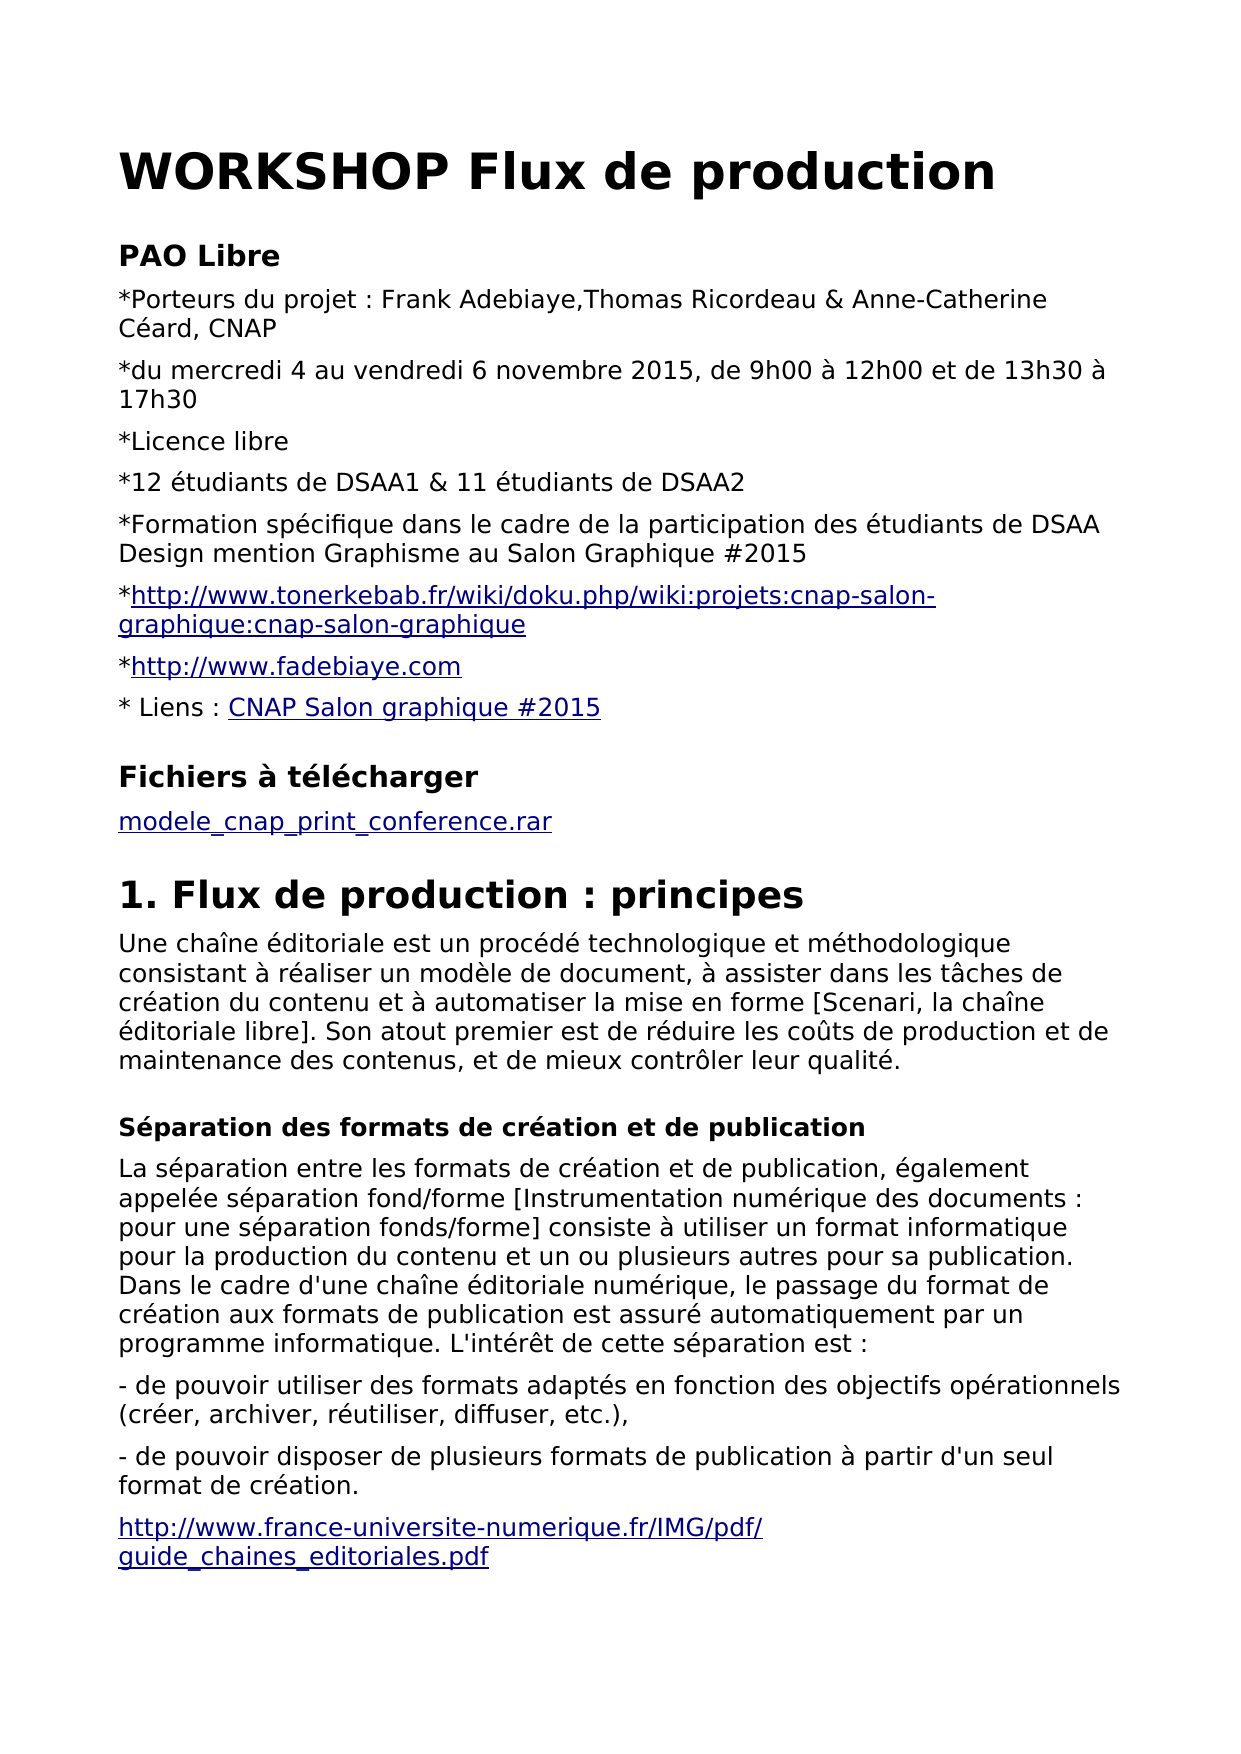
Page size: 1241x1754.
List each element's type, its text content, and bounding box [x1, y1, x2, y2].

subtitle Fichiers à télécharger [118, 760, 1122, 794]
text La séparation entre les formats de création et de publication, également appelée séparation fond/forme [Instrumentation numérique des documents : pour une séparation fonds/forme] consiste à utiliser un format informatique pour la production du contenu et un ou plusieurs autres pour sa publication. Dans le cadre d'une chaîne éditoriale numérique, le passage du format de création aux formats de publication est assuré automatiquement par un programme informatique. L'intérêt de cette séparation est : [118, 1154, 1122, 1359]
text *Formation spécifique dans le cadre de la participation des étudiants de DSAA Design mention Graphisme au Salon Graphique #2015 [118, 510, 1122, 569]
text * Liens : CNAP Salon graphique #2015 [118, 694, 1122, 723]
text *http://www.tonerkebab.fr/wiki/doku.php/wiki:projets:cnap-salon-graphique:cnap-salon-graphique [118, 581, 1122, 639]
subtitle Séparation des formats de création et de publication [118, 1113, 1122, 1142]
subtitle PAO Libre [118, 239, 1122, 273]
subtitle WORKSHOP Flux de production [118, 143, 1122, 201]
text http://www.france-universite-numerique.fr/IMG/pdf/guide_chaines_editoriales.pdf [118, 1513, 1122, 1571]
text *12 étudiants de DSAA1 & 11 étudiants de DSAA2 [118, 469, 1122, 498]
text - de pouvoir disposer de plusieurs formats de publication à partir d'un seul format de création. [118, 1442, 1122, 1500]
text *Licence libre [118, 427, 1122, 456]
text Une chaîne éditoriale est un procédé technologique et méthodologique consistant à réaliser un modèle de document, à assister dans les tâches de création du contenu et à automatiser la mise en forme [Scenari, la chaîne éditoriale libre]. Son atout premier est de réduire les coûts de production et de maintenance des contenus, et de mieux contrôler leur qualité. [118, 929, 1122, 1075]
subtitle 1. Flux de production : principes [118, 873, 1122, 917]
text *du mercredi 4 au vendredi 6 novembre 2015, de 9h00 à 12h00 et de 13h30 à 17h30 [118, 356, 1122, 414]
text *Porteurs du projet : Frank Adebiaye,Thomas Ricordeau & Anne-Catherine Céard, CNAP [118, 285, 1122, 344]
text - de pouvoir utiliser des formats adaptés en fonction des objectifs opérationnels (créer, archiver, réutiliser, diffuser, etc.), [118, 1371, 1122, 1429]
text *http://www.fadebiaye.com [118, 652, 1122, 681]
text modele_cnap_print_conference.rar [118, 807, 1122, 836]
